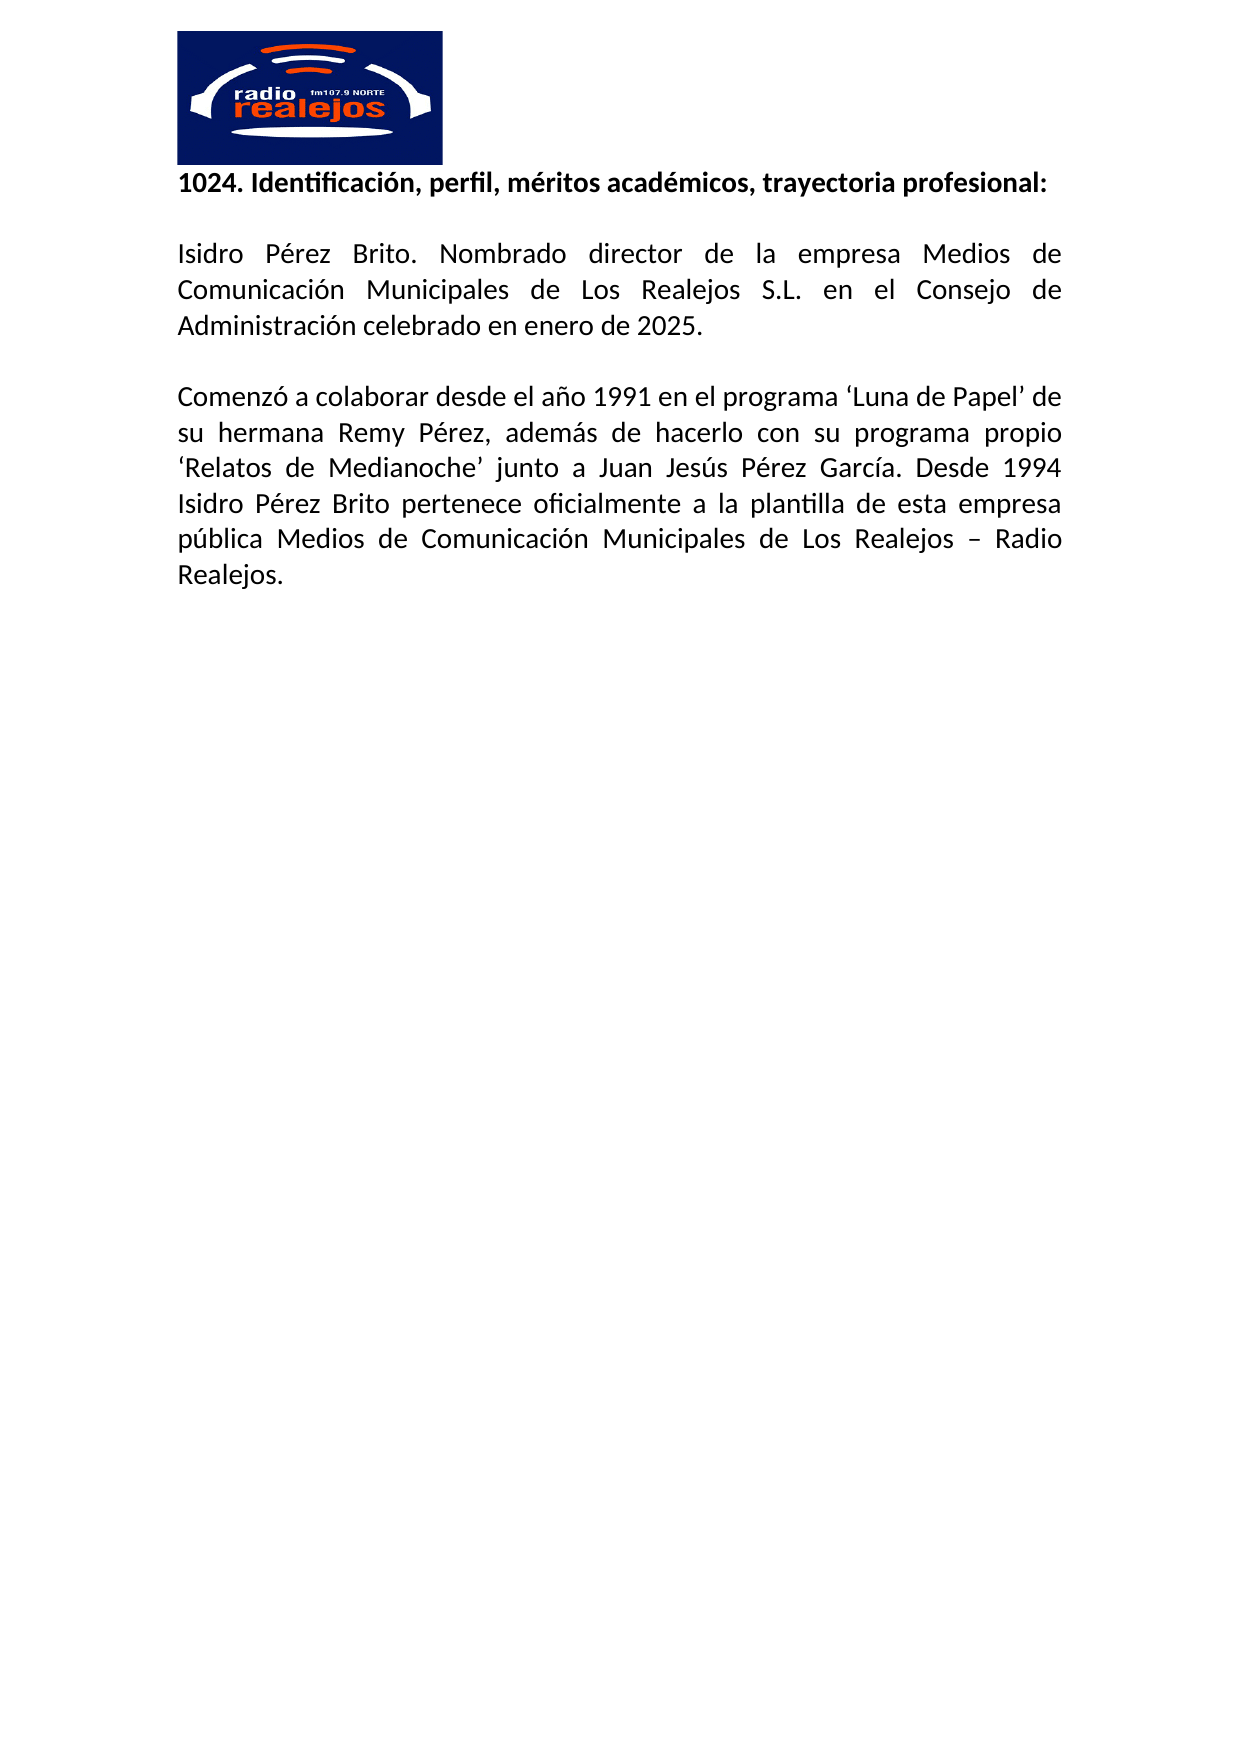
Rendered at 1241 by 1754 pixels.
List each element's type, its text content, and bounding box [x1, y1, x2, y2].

text Isidro Pérez Brito. Nombrado director de la empresa Medios de Comunicación Municipales de Los Realejos S.L. en el Consejo de Administración celebrado en enero de 2025. [177, 236, 1063, 342]
text 1024. Identificación, perfil, méritos académicos, trayectoria profesional: [177, 103, 1063, 200]
text Comenzó a colaborar desde el año 1991 en el programa ‘Luna de Papel’ de su hermana Remy Pérez, además de hacerlo con su programa propio ‘Relatos de Medianoche’ junto a Juan Jesús Pérez García. Desde 1994 Isidro Pérez Brito pertenece oficialmente a la plantilla de esta empresa pública Medios de Comunicación Municipales de Los Realejos – Radio Realejos. [177, 378, 1063, 592]
